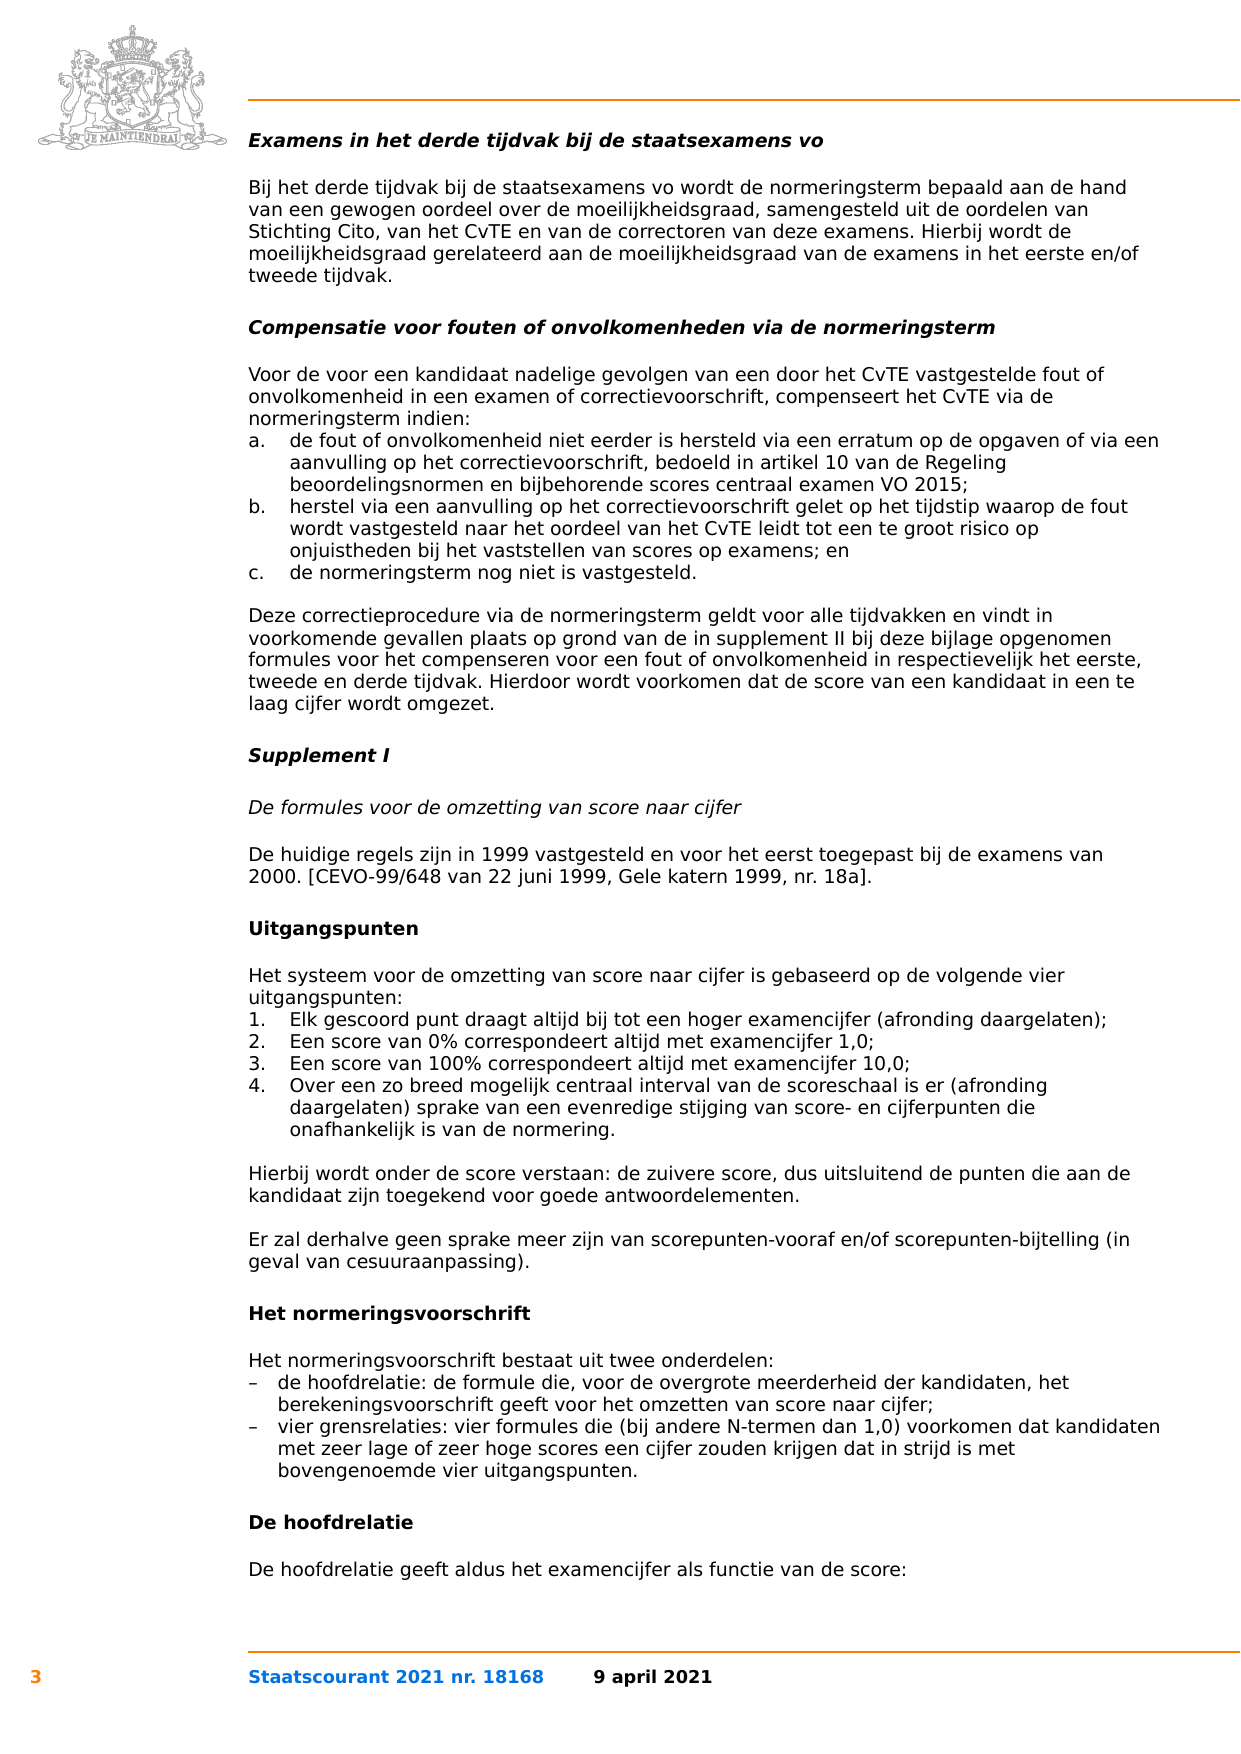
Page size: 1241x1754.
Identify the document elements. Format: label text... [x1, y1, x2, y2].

text 4. Over een zo breed mogelijk centraal interval van de scoreschaal is er (afronding daargelaten) sprake van een evenredige stijging van score- en cijferpunten die onafhankelijk is van de normering. [248, 1075, 1163, 1141]
text 1. Elk gescoord punt draagt altijd bij tot een hoger examencijfer (afronding daargelaten); [248, 1009, 1163, 1031]
text Bij het derde tijdvak bij de staatsexamens vo wordt de normeringsterm bepaald aan de hand van een gewogen oordeel over de moeilijkheidsgraad, samengesteld uit de oordelen van Stichting Cito, van het CvTE en van de correctoren van deze examens. Hierbij wordt de moeilijkheidsgraad gerelateerd aan de moeilijkheidsgraad van de examens in het eerste en/of tweede tijdvak. [248, 177, 1163, 287]
subtitle Het normeringsvoorschrift [248, 1303, 1163, 1325]
subtitle Supplement I [248, 745, 1163, 767]
text Hierbij wordt onder de score verstaan: de zuivere score, dus uitsluitend de punten die aan de kandidaat zijn toegekend voor goede antwoordelementen. [248, 1163, 1163, 1207]
text a. de fout of onvolkomenheid niet eerder is hersteld via een erratum op de opgaven of via een aanvulling op het correctievoorschrift, bedoeld in artikel 10 van de Regeling beoordelingsnormen en bijbehorende scores centraal examen VO 2015; [248, 430, 1163, 496]
text Deze correctieprocedure via de normeringsterm geldt voor alle tijdvakken en vindt in voorkomende gevallen plaats op grond van de in supplement II bij deze bijlage opgenomen formules voor het compenseren voor een fout of onvolkomenheid in respectievelijk het eerste, tweede en derde tijdvak. Hierdoor wordt voorkomen dat de score van een kandidaat in een te laag cijfer wordt omgezet. [248, 605, 1163, 715]
text Voor de voor een kandidaat nadelige gevolgen van een door het CvTE vastgestelde fout of onvolkomenheid in een examen of correctievoorschrift, compenseert het CvTE via de normeringsterm indien: [248, 364, 1163, 430]
text 3. Een score van 100% correspondeert altijd met examencijfer 10,0; [248, 1053, 1163, 1075]
text De hoofdrelatie geeft aldus het examencijfer als functie van de score: [248, 1558, 1163, 1581]
text De huidige regels zijn in 1999 vastgesteld en voor het eerst toegepast bij de examens van 2000. [CEVO-99/648 van 22 juni 1999, Gele katern 1999, nr. 18a]. [248, 844, 1163, 888]
text c. de normeringsterm nog niet is vastgesteld. [248, 562, 1163, 583]
text Het normeringsvoorschrift bestaat uit twee onderdelen: [248, 1350, 1163, 1372]
picture [38, 25, 227, 150]
text – de hoofdrelatie: de formule die, voor de overgrote meerderheid der kandidaten, het berekeningsvoorschrift geeft voor het omzetten van score naar cijfer; [248, 1372, 1163, 1416]
subtitle Uitgangspunten [248, 918, 1163, 940]
text 2. Een score van 0% correspondeert altijd met examencijfer 1,0; [248, 1031, 1163, 1053]
text Het systeem voor de omzetting van score naar cijfer is gebaseerd op de volgende vier uitgangspunten: [248, 965, 1163, 1009]
subtitle De hoofdrelatie [248, 1512, 1163, 1533]
subtitle Compensatie voor fouten of onvolkomenheden via de normeringsterm [248, 317, 1163, 339]
text – vier grensrelaties: vier formules die (bij andere N-termen dan 1,0) voorkomen dat kandidaten met zeer lage of zeer hoge scores een cijfer zouden krijgen dat in strijd is met bovengenoemde vier uitgangspunten. [248, 1416, 1163, 1482]
subtitle Examens in het derde tijdvak bij de staatsexamens vo [248, 130, 1163, 152]
subtitle De formules voor de omzetting van score naar cijfer [248, 797, 1163, 819]
text b. herstel via een aanvulling op het correctievoorschrift gelet op het tijdstip waarop de fout wordt vastgesteld naar het oordeel van het CvTE leidt tot een te groot risico op onjuistheden bij het vaststellen van scores op examens; en [248, 496, 1163, 562]
text Er zal derhalve geen sprake meer zijn van scorepunten-vooraf en/of scorepunten-bijtelling (in geval van cesuuraanpassing). [248, 1229, 1163, 1273]
